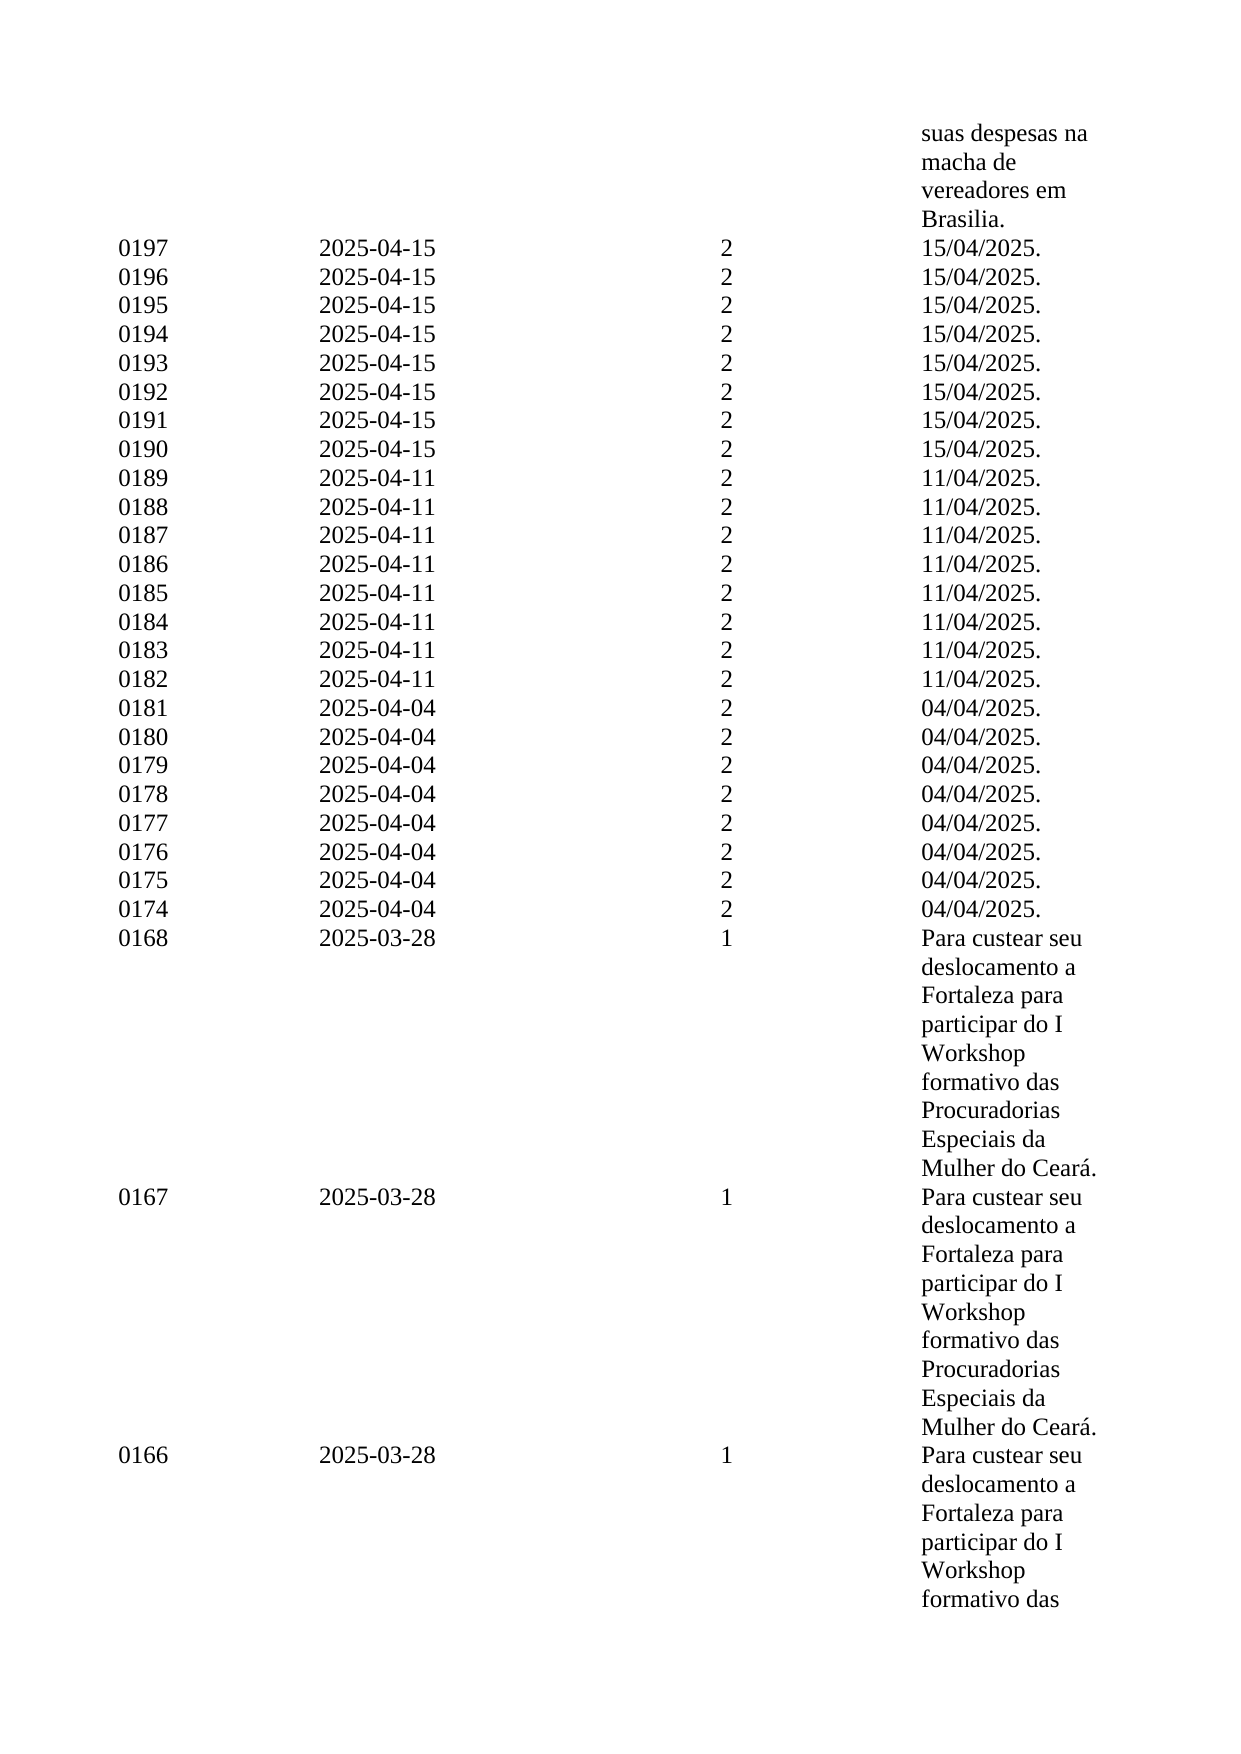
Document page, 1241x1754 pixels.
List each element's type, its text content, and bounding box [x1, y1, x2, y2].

table_cell 2025-04-15 [319, 319, 519, 348]
table_cell [520, 377, 720, 406]
table_cell 0181 [118, 693, 319, 722]
table_cell 2 [720, 578, 921, 607]
table_cell 2 [720, 492, 921, 521]
table_cell 2025-04-04 [319, 693, 519, 722]
table_cell 2 [720, 291, 921, 319]
table_cell 2 [720, 377, 921, 406]
table_cell 2025-03-28 [319, 1441, 519, 1613]
table_cell 2025-04-11 [319, 664, 519, 693]
table_cell 11/04/2025. [921, 664, 1122, 693]
table_cell 2 [720, 463, 921, 492]
table_cell 2 [720, 233, 921, 262]
table_cell 04/04/2025. [921, 808, 1122, 837]
table_cell [520, 549, 720, 578]
table_cell 0189 [118, 463, 319, 492]
table_cell 2025-04-04 [319, 779, 519, 808]
table_cell 2025-04-04 [319, 808, 519, 837]
table_cell 2 [720, 406, 921, 434]
table_cell 0176 [118, 837, 319, 866]
table_cell 11/04/2025. [921, 607, 1122, 636]
table_cell 2 [720, 348, 921, 377]
table_cell [520, 664, 720, 693]
table_cell 2025-04-04 [319, 894, 519, 923]
table_cell [520, 348, 720, 377]
table_cell [520, 607, 720, 636]
table_cell 0177 [118, 808, 319, 837]
table_cell 04/04/2025. [921, 693, 1122, 722]
table_cell 0190 [118, 434, 319, 463]
table_cell 2 [720, 837, 921, 866]
table_cell 15/04/2025. [921, 291, 1122, 319]
table_cell [520, 463, 720, 492]
table_cell [520, 808, 720, 837]
table_cell 2 [720, 808, 921, 837]
table_cell 2025-04-15 [319, 406, 519, 434]
table_cell 0194 [118, 319, 319, 348]
table_cell 0168 [118, 923, 319, 1182]
table_cell [520, 866, 720, 894]
table_cell 11/04/2025. [921, 578, 1122, 607]
table_cell [520, 1182, 720, 1441]
table_cell [520, 233, 720, 262]
table_cell 2025-04-15 [319, 434, 519, 463]
table_cell 2 [720, 262, 921, 291]
table_cell 2 [720, 722, 921, 751]
table_cell [520, 578, 720, 607]
table_cell 2 [720, 434, 921, 463]
table_cell 0193 [118, 348, 319, 377]
table_cell [520, 751, 720, 779]
table_cell 04/04/2025. [921, 722, 1122, 751]
table_cell suas despesas na macha de vereadores em Brasilia. [921, 118, 1122, 233]
table_cell 11/04/2025. [921, 492, 1122, 521]
table_cell [520, 722, 720, 751]
table_cell 0196 [118, 262, 319, 291]
table_cell 2 [720, 779, 921, 808]
table_cell 0191 [118, 406, 319, 434]
table_cell 15/04/2025. [921, 406, 1122, 434]
table_cell [520, 291, 720, 319]
table_cell 15/04/2025. [921, 377, 1122, 406]
table_cell 1 [720, 1441, 921, 1613]
table_cell [118, 118, 319, 233]
table_cell 11/04/2025. [921, 463, 1122, 492]
table_cell 2 [720, 751, 921, 779]
table_cell [520, 693, 720, 722]
table_cell 0192 [118, 377, 319, 406]
table_cell 0178 [118, 779, 319, 808]
table_cell 0183 [118, 636, 319, 664]
table_cell [520, 319, 720, 348]
table_cell [520, 779, 720, 808]
table_cell 0182 [118, 664, 319, 693]
table_cell 0180 [118, 722, 319, 751]
table_cell Para custear seu deslocamento a Fortaleza para participar do I Workshop formativo das Procuradorias Especiais da Mulher do Ceará. [921, 1182, 1122, 1441]
table_cell [520, 636, 720, 664]
table_cell Para custear seu deslocamento a Fortaleza para participar do I Workshop formativo das [921, 1441, 1122, 1613]
table_cell [520, 118, 720, 233]
table_cell 0175 [118, 866, 319, 894]
table_cell 2025-04-04 [319, 751, 519, 779]
table_cell 11/04/2025. [921, 636, 1122, 664]
table_cell 04/04/2025. [921, 866, 1122, 894]
table_cell [520, 492, 720, 521]
table_cell [520, 262, 720, 291]
table_cell 15/04/2025. [921, 348, 1122, 377]
table_cell 2025-04-11 [319, 636, 519, 664]
table_cell 2025-04-11 [319, 549, 519, 578]
table_cell [720, 118, 921, 233]
table_cell 2025-04-15 [319, 377, 519, 406]
table_cell [319, 118, 519, 233]
table_cell 2 [720, 664, 921, 693]
table_cell 2025-04-04 [319, 837, 519, 866]
table_cell 2025-04-15 [319, 291, 519, 319]
table_cell 0184 [118, 607, 319, 636]
table_cell [520, 837, 720, 866]
table_cell 1 [720, 923, 921, 1182]
table_cell 2025-04-15 [319, 348, 519, 377]
table_cell 04/04/2025. [921, 894, 1122, 923]
table_cell [520, 521, 720, 549]
table_cell 2 [720, 549, 921, 578]
table_cell 15/04/2025. [921, 262, 1122, 291]
table_cell 0174 [118, 894, 319, 923]
table_cell 04/04/2025. [921, 751, 1122, 779]
table_cell 04/04/2025. [921, 837, 1122, 866]
table_cell 0187 [118, 521, 319, 549]
table_cell 11/04/2025. [921, 549, 1122, 578]
table_cell [520, 1441, 720, 1613]
table_cell 2 [720, 521, 921, 549]
table_cell 0185 [118, 578, 319, 607]
table_cell [520, 406, 720, 434]
table_cell 2025-03-28 [319, 923, 519, 1182]
table_cell 2025-04-15 [319, 262, 519, 291]
table_cell 2025-04-11 [319, 578, 519, 607]
table_cell 0188 [118, 492, 319, 521]
table_cell 1 [720, 1182, 921, 1441]
table_cell 2025-04-11 [319, 521, 519, 549]
table_cell 2025-04-11 [319, 607, 519, 636]
table_cell [520, 923, 720, 1182]
table_cell 0179 [118, 751, 319, 779]
table_cell 0197 [118, 233, 319, 262]
table_cell 15/04/2025. [921, 434, 1122, 463]
table_cell 2 [720, 693, 921, 722]
table_cell 2 [720, 636, 921, 664]
table_cell 2025-04-15 [319, 233, 519, 262]
table_cell 2025-04-11 [319, 463, 519, 492]
table_cell 0167 [118, 1182, 319, 1441]
table_cell 0195 [118, 291, 319, 319]
table_cell Para custear seu deslocamento a Fortaleza para participar do I Workshop formativo das Procuradorias Especiais da Mulher do Ceará. [921, 923, 1122, 1182]
table_cell 15/04/2025. [921, 233, 1122, 262]
table_cell 2025-04-04 [319, 866, 519, 894]
table_cell 15/04/2025. [921, 319, 1122, 348]
table_cell 2 [720, 894, 921, 923]
table_cell [520, 434, 720, 463]
table_cell 2025-04-11 [319, 492, 519, 521]
table_cell 04/04/2025. [921, 779, 1122, 808]
table_cell [520, 894, 720, 923]
table_cell 0166 [118, 1441, 319, 1613]
table_cell 2 [720, 607, 921, 636]
table_cell 2025-03-28 [319, 1182, 519, 1441]
table_cell 2 [720, 866, 921, 894]
table_cell 2 [720, 319, 921, 348]
table_cell 0186 [118, 549, 319, 578]
table_cell 11/04/2025. [921, 521, 1122, 549]
table_cell 2025-04-04 [319, 722, 519, 751]
